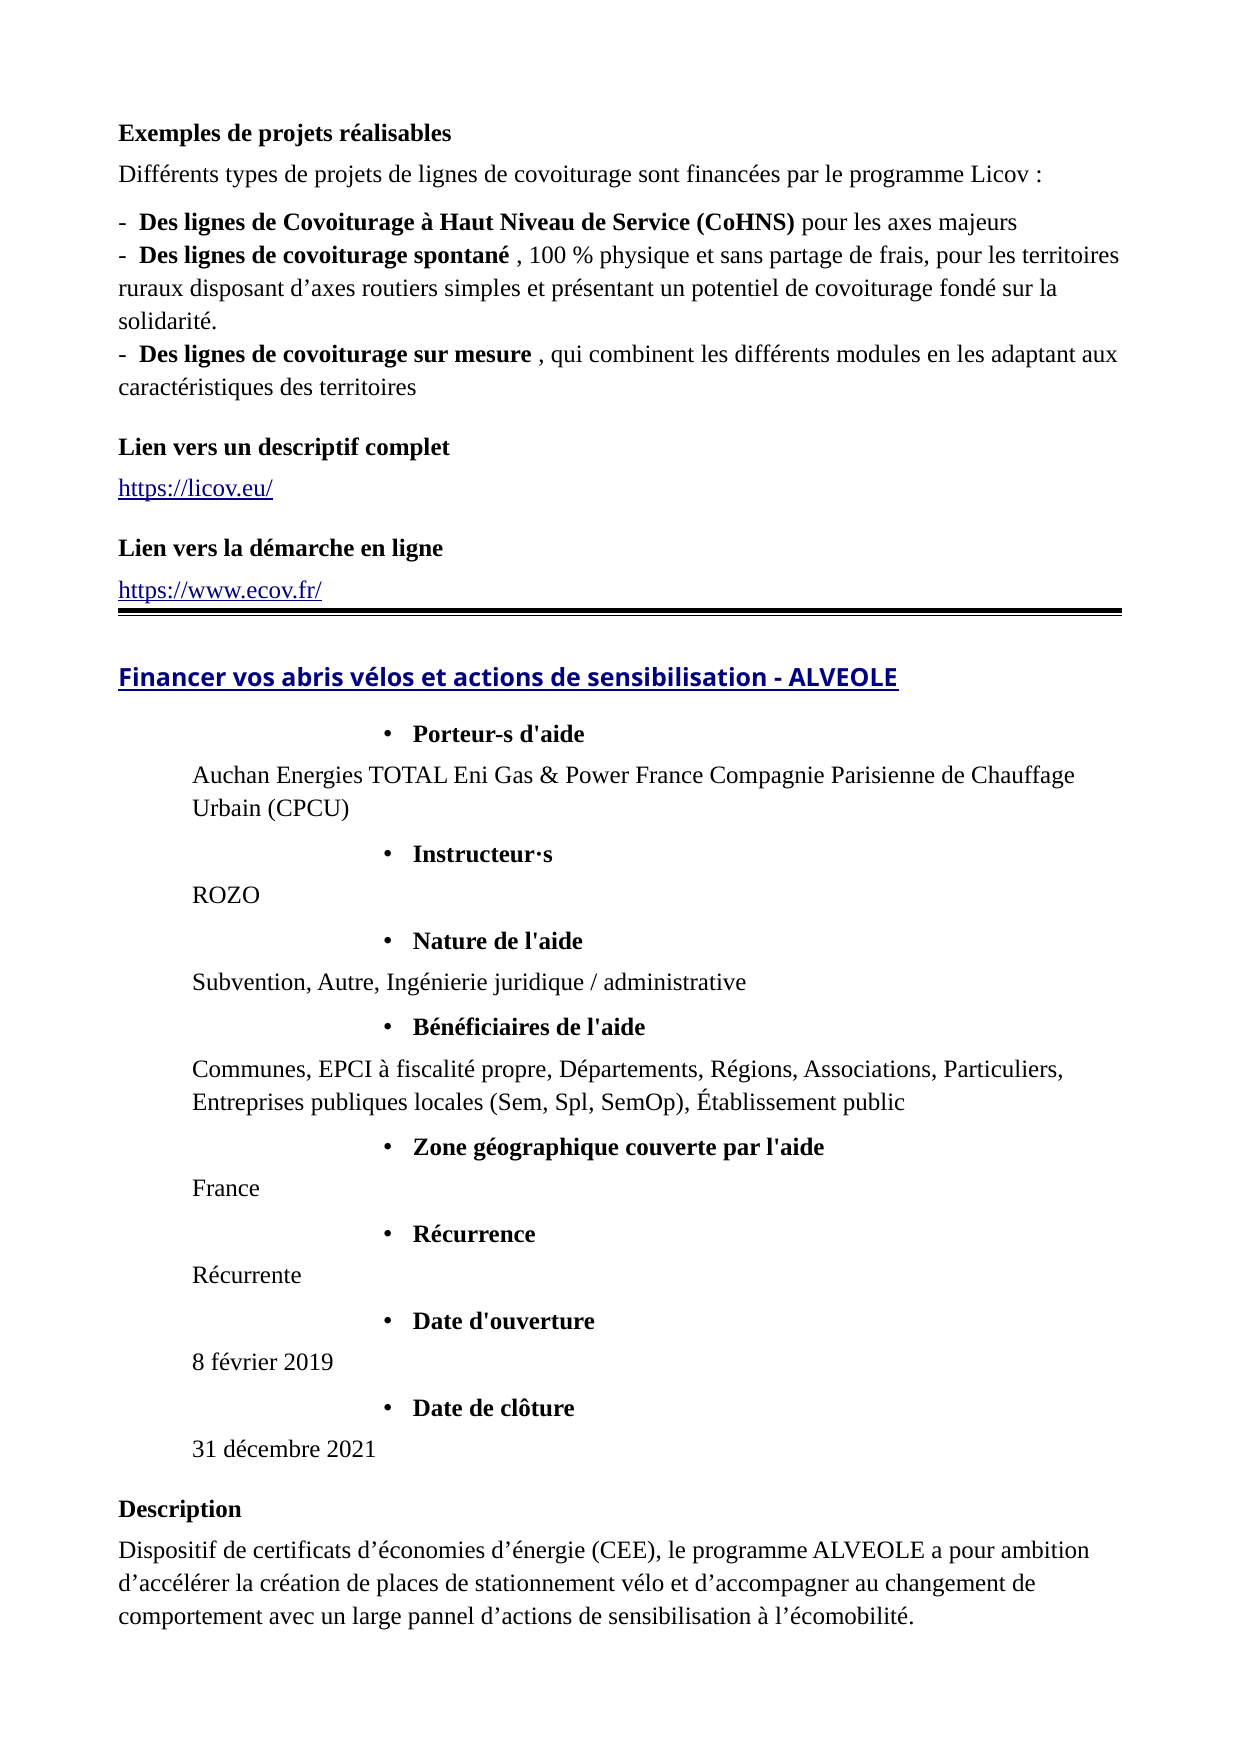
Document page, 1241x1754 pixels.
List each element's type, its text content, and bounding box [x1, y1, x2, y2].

list Communes, EPCI à fiscalité propre, Départements, Régions, Associations, Particuliers, Entreprises publiques locales (Sem, Spl, SemOp), Établissement public [162, 1054, 1122, 1116]
subtitle Financer vos abris vélos et actions de sensibilisation - ALVEOLE [118, 660, 1122, 694]
list Récurrente [162, 1260, 1122, 1289]
subtitle Porteur-s d'aide [383, 719, 1122, 748]
text Dispositif de certificats d’économies d’énergie (CEE), le programme ALVEOLE a pour ambition d’accélérer la création de places de stationnement vélo et d’accompagner au changement de comportement avec un large pannel d’actions de sensibilisation à l’écomobilité. [118, 1535, 1122, 1630]
text Différents types de projets de lignes de covoiturage sont financées par le programme Licov : [118, 159, 1122, 188]
subtitle Zone géographique couverte par l'aide [383, 1132, 1122, 1161]
text https://www.ecov.fr/ [118, 575, 1122, 608]
subtitle Date de clôture [383, 1393, 1122, 1421]
text - Des lignes de Covoiturage à Haut Niveau de Service (CoHNS) pour les axes majeurs - Des lignes de covoiturage spontané , 100 % physique et sans partage de frais, pour les territoires ruraux disposant d’axes routiers simples et présentant un potentiel de covoiturage fondé sur la solidarité. - Des lignes de covoiturage sur mesure , qui combinent les différents modules en les adaptant aux caractéristiques des territoires [118, 207, 1122, 401]
subtitle Lien vers un descriptif complet [118, 432, 1122, 461]
list Subvention, Autre, Ingénierie juridique / administrative [162, 967, 1122, 996]
list 31 décembre 2021 [162, 1434, 1122, 1463]
subtitle Description [118, 1494, 1122, 1523]
subtitle Date d'ouverture [383, 1306, 1122, 1334]
list ROZO [162, 880, 1122, 909]
subtitle Nature de l'aide [383, 926, 1122, 954]
subtitle Récurrence [383, 1219, 1122, 1248]
subtitle Instructeur·s [383, 839, 1122, 868]
list Auchan Energies TOTAL Eni Gas & Power France Compagnie Parisienne de Chauffage Urbain (CPCU) [162, 760, 1122, 822]
subtitle Exemples de projets réalisables [118, 118, 1122, 147]
list France [162, 1173, 1122, 1202]
subtitle Bénéficiaires de l'aide [383, 1012, 1122, 1041]
list 8 février 2019 [162, 1347, 1122, 1376]
subtitle Lien vers la démarche en ligne [118, 533, 1122, 562]
text https://licov.eu/ [118, 473, 1122, 502]
